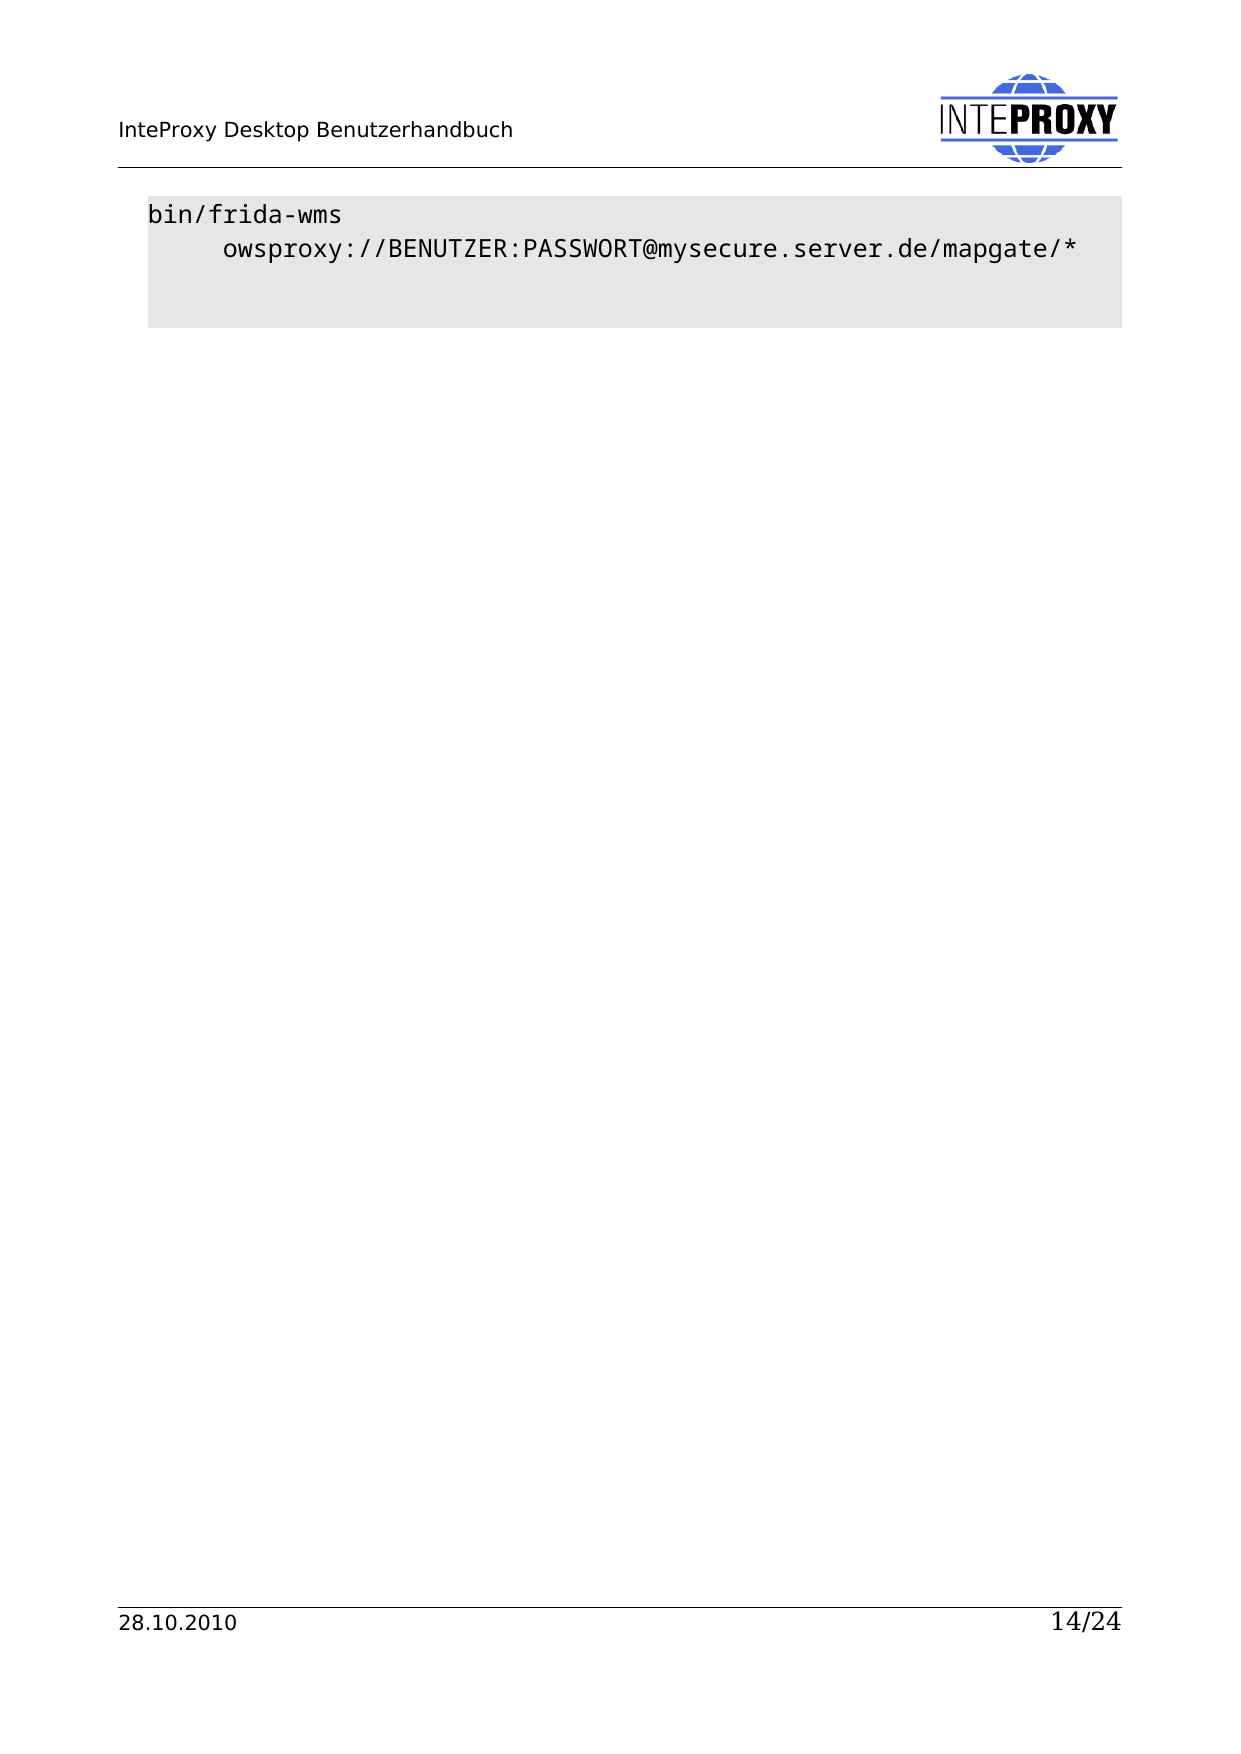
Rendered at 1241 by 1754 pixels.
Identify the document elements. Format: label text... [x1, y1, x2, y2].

text bin/frida-wms [148, 196, 1122, 230]
text owsproxy://BENUTZER:PASSWORT@mysecure.server.de/mapgate/* [148, 230, 1122, 264]
picture [940, 74, 1118, 163]
